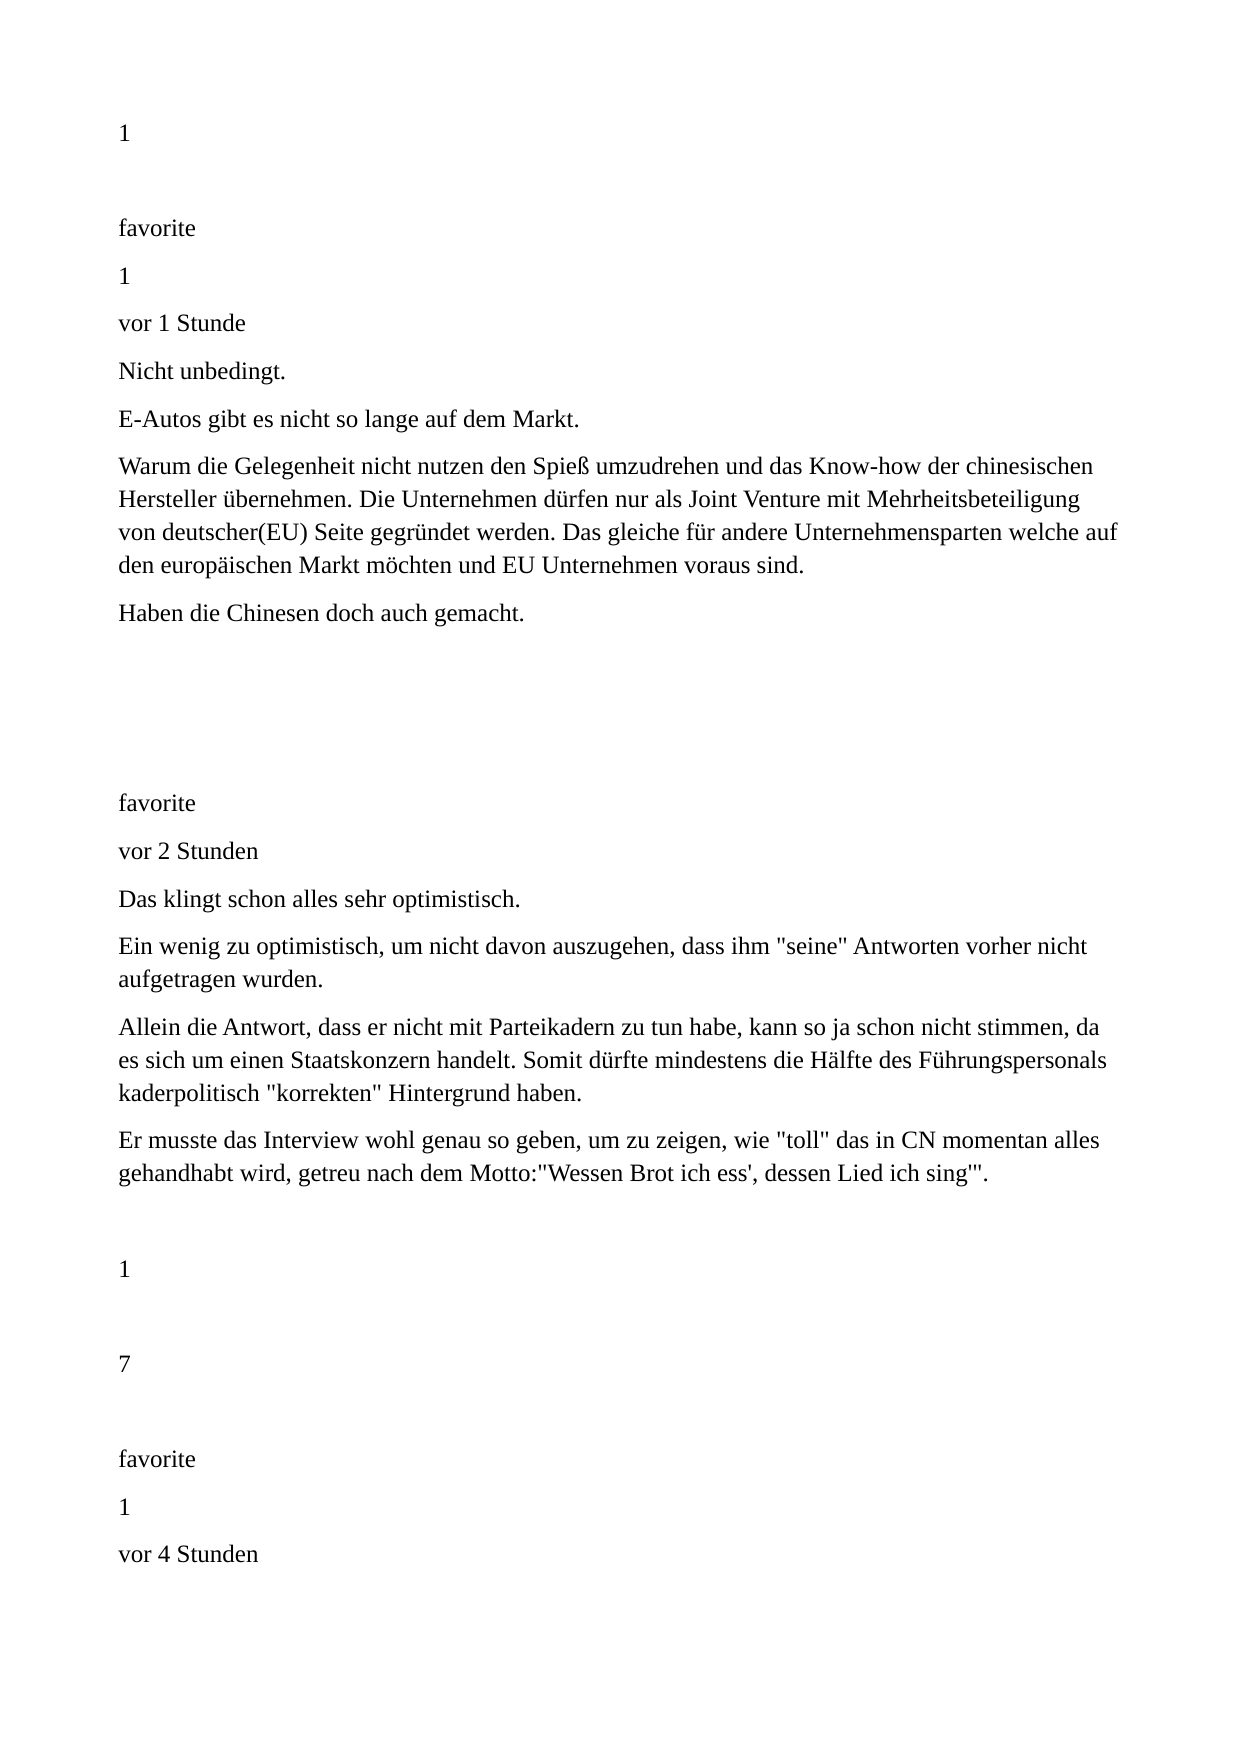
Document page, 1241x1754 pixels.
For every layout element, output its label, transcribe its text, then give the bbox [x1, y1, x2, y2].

text E-Autos gibt es nicht so lange auf dem Markt. [118, 404, 1122, 432]
text Das klingt schon alles sehr optimistisch. [118, 884, 1122, 912]
text favorite [118, 788, 1122, 817]
text Ein wenig zu optimistisch, um nicht davon auszugehen, dass ihm "seine" Antworten vorher nicht aufgetragen wurden. [118, 931, 1122, 993]
text 1 [118, 261, 1122, 290]
text Er musste das Interview wohl genau so geben, um zu zeigen, wie "toll" das in CN momentan alles gehandhabt wird, getreu nach dem Motto:"Wessen Brot ich ess', dessen Lied ich sing'". [118, 1126, 1122, 1187]
text Haben die Chinesen doch auch gemacht. [118, 598, 1122, 627]
text favorite [118, 213, 1122, 242]
text Nicht unbedingt. [118, 356, 1122, 385]
text favorite [118, 1444, 1122, 1473]
text vor 4 Stunden [118, 1539, 1122, 1568]
text 1 [118, 118, 1122, 147]
text 7 [118, 1349, 1122, 1378]
text 1 [118, 1492, 1122, 1521]
text Allein die Antwort, dass er nicht mit Parteikadern zu tun habe, kann so ja schon nicht stimmen, da es sich um einen Staatskonzern handelt. Somit dürfte mindestens die Hälfte des Führungspersonals kaderpolitisch "korrekten" Hintergrund haben. [118, 1012, 1122, 1107]
text vor 1 Stunde [118, 308, 1122, 337]
text Warum die Gelegenheit nicht nutzen den Spieß umzudrehen und das Know-how der chinesischen Hersteller übernehmen. Die Unternehmen dürfen nur als Joint Venture mit Mehrheitsbeteiligung von deutscher(EU) Seite gegründet werden. Das gleiche für andere Unternehmensparten welche auf den europäischen Markt möchten und EU Unternehmen voraus sind. [118, 451, 1122, 579]
text 1 [118, 1254, 1122, 1282]
text vor 2 Stunden [118, 836, 1122, 865]
